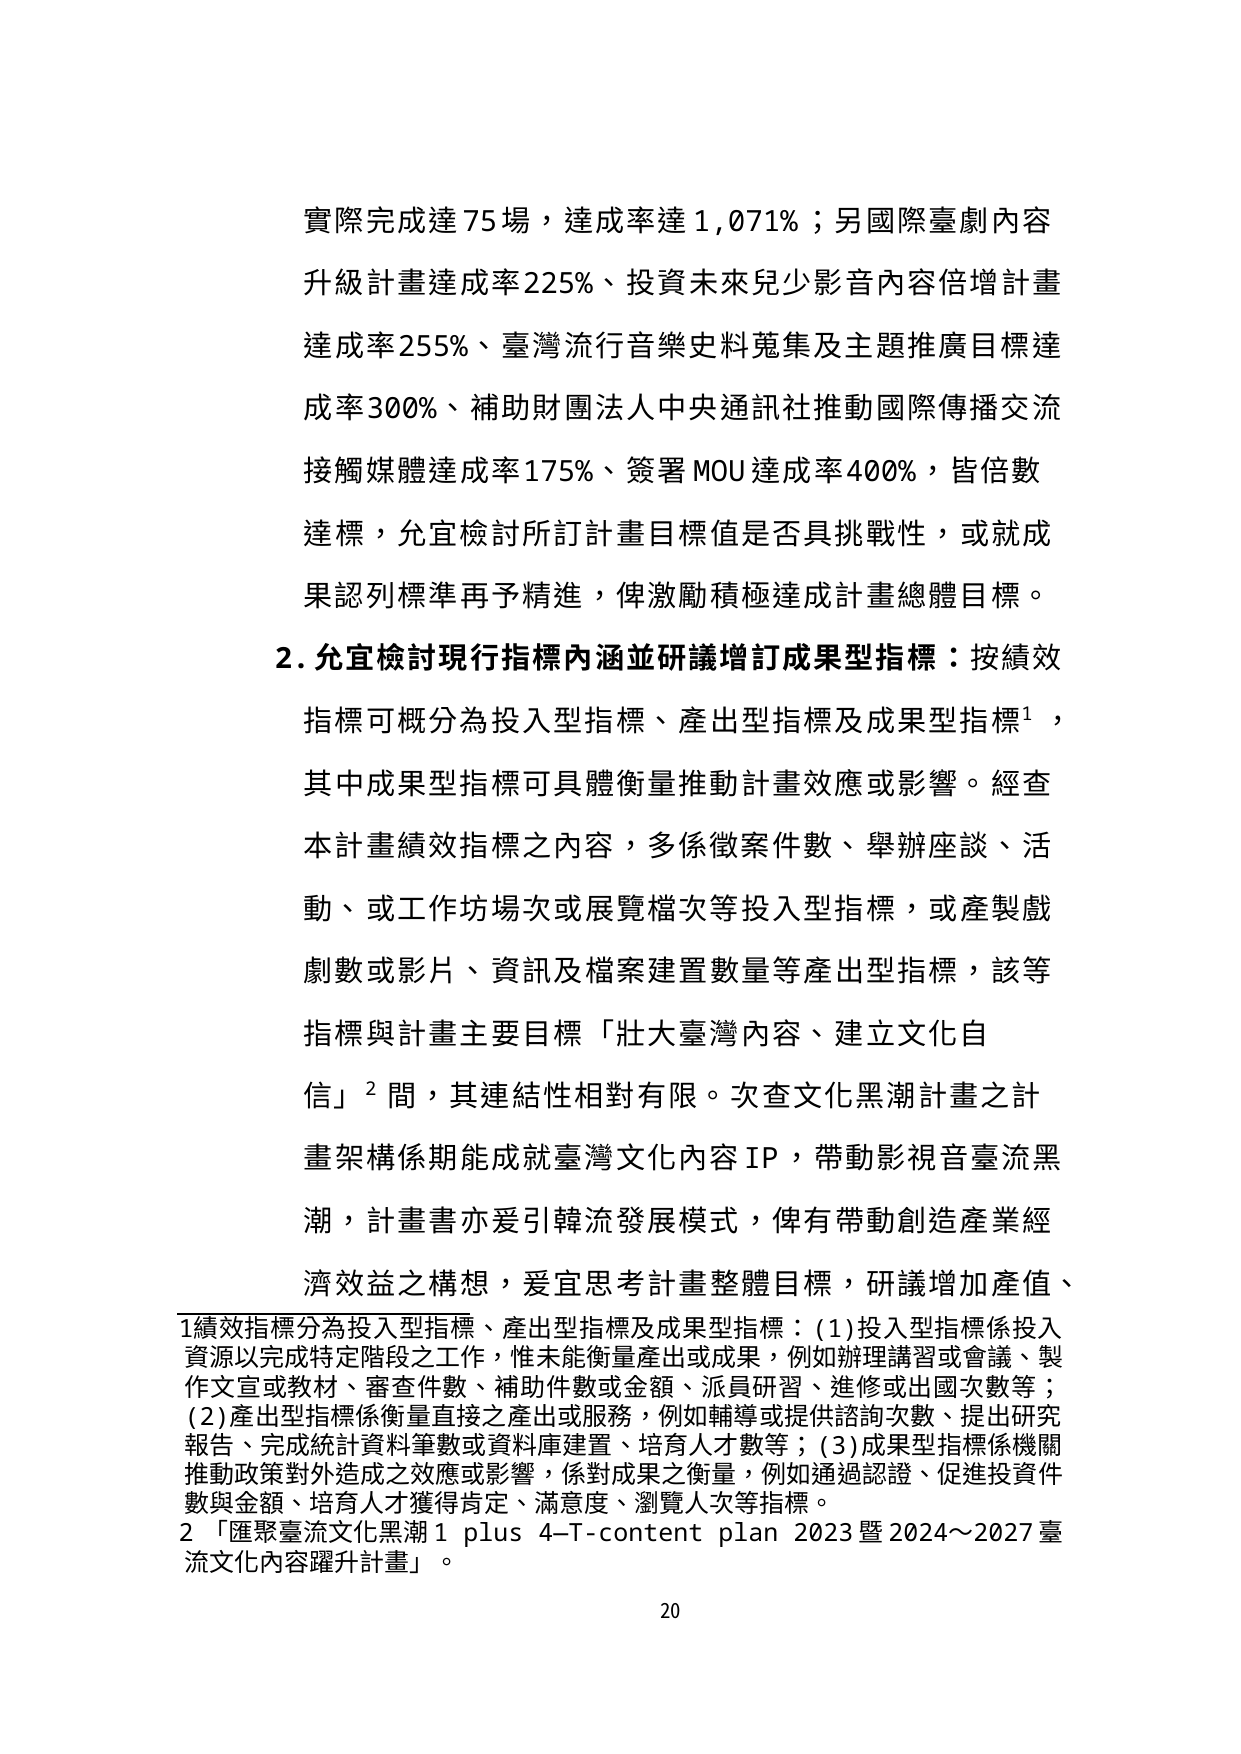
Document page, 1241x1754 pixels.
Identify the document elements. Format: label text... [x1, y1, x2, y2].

text 2.允宜檢討現行指標內涵並研議增訂成果型指標：按績效指標可概分為投入型指標、產出型指標及成果型指標，其中成果型指標可具體衡量推動計畫效應或影響。經查本計畫績效指標之內容，多係徵案件數、舉辦座談、活動、或工作坊場次或展覽檔次等投入型指標，或產製戲劇數或影片、資訊及檔案建置數量等產出型指標，該等指標與計畫主要目標「壯大臺灣內容、建立文化自信」間，其連結性相對有限。次查文化黑潮計畫之計畫架構係期能成就臺灣文化內容IP，帶動影視音臺流黑潮，計畫書亦爰引韓流發展模式，俾有帶動創造產業經濟效益之構想，爰宜思考計畫整體目標，研議增加產值、創造就業人數、國外授權金收入等成果型指標之可行性。 [266, 615, 1063, 1302]
text 「匯聚臺流文化黑潮1 plus 4—T-content plan 2023暨2024～2027臺流文化內容躍升計畫」。 [178, 1518, 1063, 1577]
text 1.113年績效目標皆達成，且多數績效均大幅超標：經查113年度該計畫15項子計畫，執行成果皆達成目標值，達成率多介於125%至1,071%間。其中補助辦理國際型態視覺藝術相關展覽或博覽會一案，其年度目標為7場，實際完成達75場，達成率達1,071%；另國際臺劇內容升級計畫達成率225%、投資未來兒少影音內容倍增計畫達成率255%、臺灣流行音樂史料蒐集及主題推廣目標達成率300%、補助財團法人中央通訊社推動國際傳播交流接觸媒體達成率175%、簽署MOU達成率400%，皆倍數達標，允宜檢討所訂計畫目標值是否具挑戰性，或就成果認列標準再予精進，俾激勵積極達成計畫總體目標。 [266, 177, 1063, 615]
text 績效指標分為投入型指標、產出型指標及成果型指標：(1)投入型指標係投入資源以完成特定階段之工作，惟未能衡量產出或成果，例如辦理講習或會議、製作文宣或教材、審查件數、補助件數或金額、派員研習、進修或出國次數等；(2)產出型指標係衡量直接之產出或服務，例如輔導或提供諮詢次數、提出研究報告、完成統計資料筆數或資料庫建置、培育人才數等；(3)成果型指標係機關推動政策對外造成之效應或影響，係對成果之衡量，例如通過認證、促進投資件數與金額、培育人才獲得肯定、滿意度、瀏覽人次等指標。 [178, 1314, 1063, 1518]
